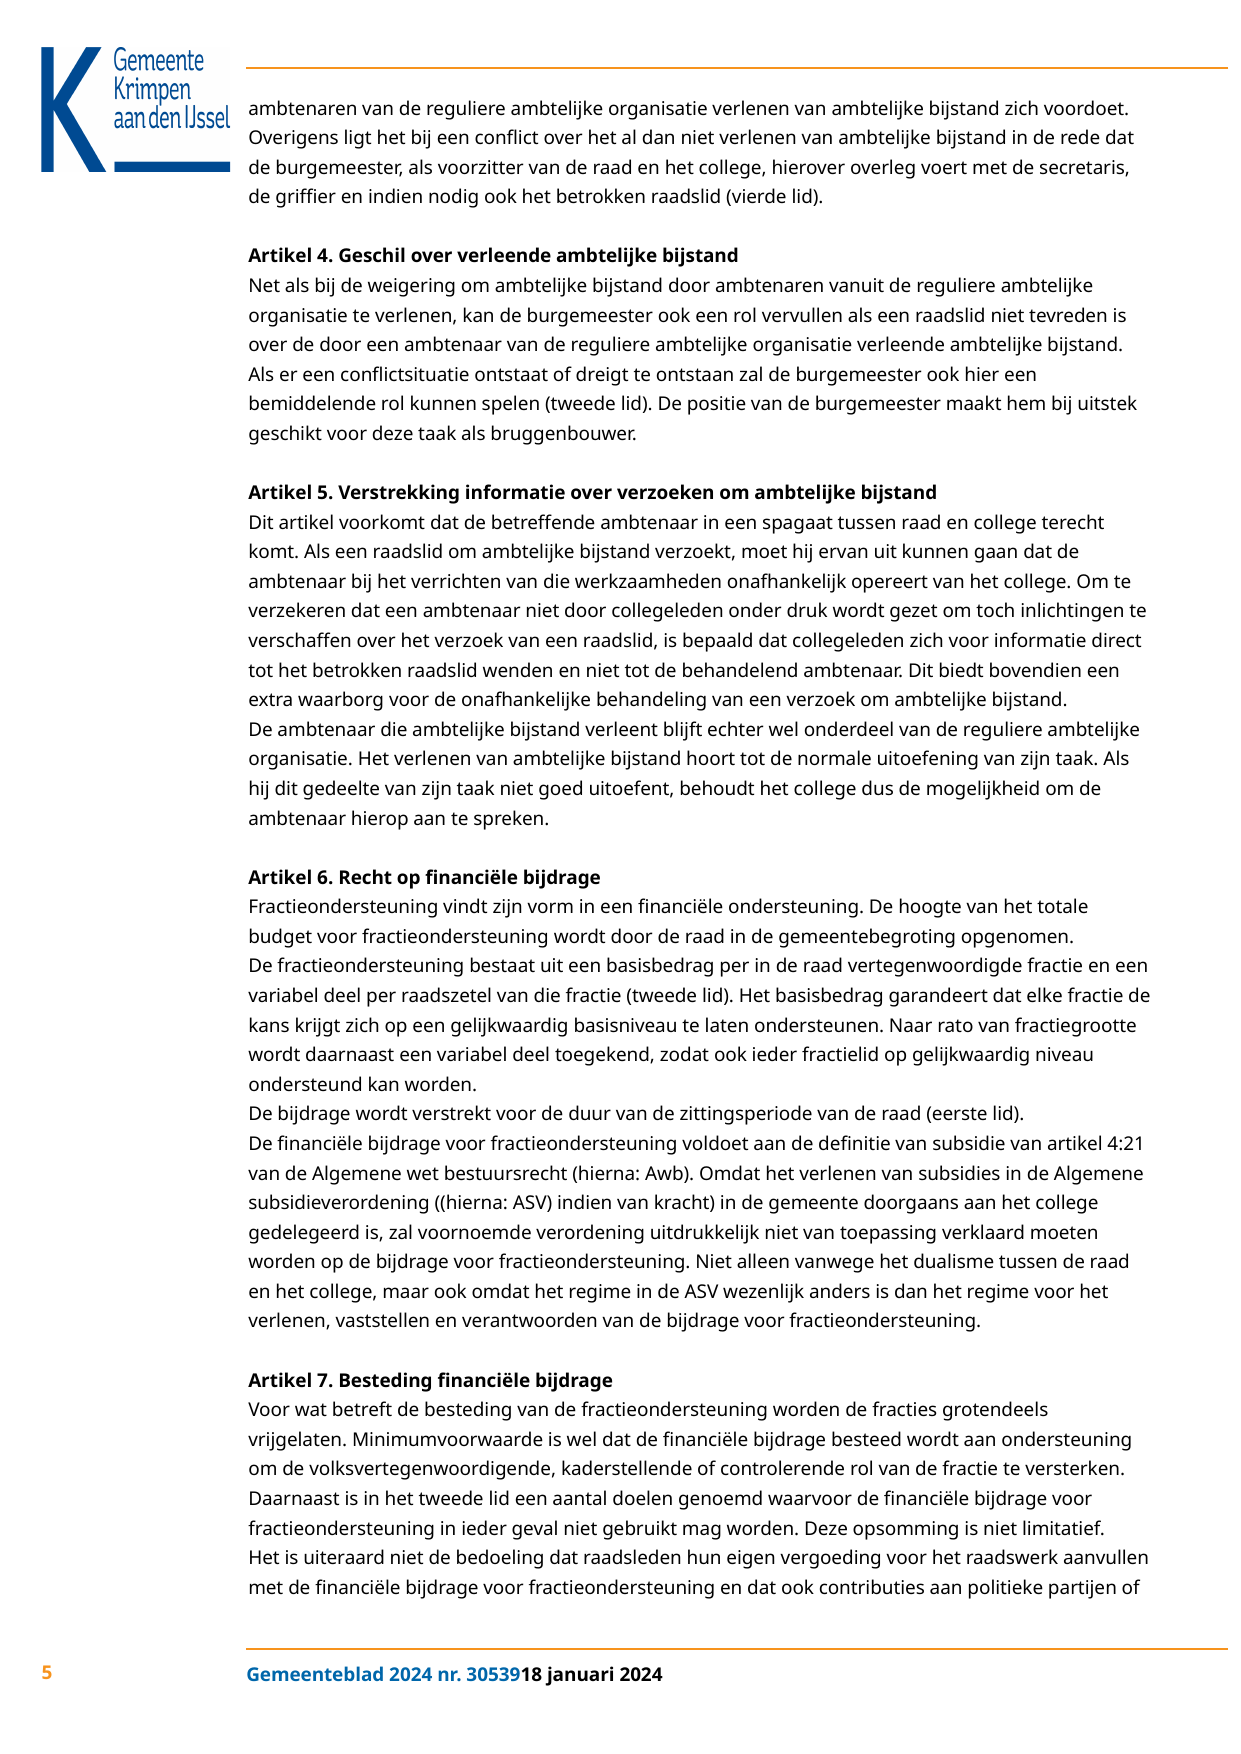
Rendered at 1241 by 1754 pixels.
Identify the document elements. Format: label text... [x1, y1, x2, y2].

text Fractieondersteuning vindt zijn vorm in een financiële ondersteuning. De hoogte van het totale budget voor fractieondersteuning wordt door de raad in de gemeentebegroting opgenomen. [248, 893, 1152, 949]
picture [41, 47, 231, 172]
text Artikel 7. Besteding financiële bijdrage [248, 1367, 1152, 1393]
text Artikel 4. Geschil over verleende ambtelijke bijstand [248, 243, 1152, 268]
text De ambtenaar die ambtelijke bijstand verleent blijft echter wel onderdeel van de reguliere ambtelijke organisatie. Het verlenen van ambtelijke bijstand hoort tot de normale uitoefening van zijn taak. Als hij dit gedeelte van zijn taak niet goed uitoefent, behoudt het college dus de mogelijkheid om de ambtenaar hierop aan te spreken. [248, 716, 1152, 831]
text De bijdrage wordt verstrekt voor de duur van de zittingsperiode van de raad (eerste lid). [248, 1101, 1152, 1126]
text De financiële bijdrage voor fractieondersteuning voldoet aan de definitie van subsidie van artikel 4:21 van de Algemene wet bestuursrecht (hierna: Awb). Omdat het verlenen van subsidies in de Algemene subsidieverordening ((hierna: ASV) indien van kracht) in de gemeente doorgaans aan het college gedelegeerd is, zal voornoemde verordening uitdrukkelijk niet van toepassing verklaard moeten worden op de bijdrage voor fractieondersteuning. Niet alleen vanwege het dualisme tussen de raad en het college, maar ook omdat het regime in de ASV wezenlijk anders is dan het regime voor het verlenen, vaststellen en verantwoorden van de bijdrage voor fractieondersteuning. [248, 1130, 1152, 1333]
text De fractieondersteuning bestaat uit een basisbedrag per in de raad vertegenwoordigde fractie en een variabel deel per raadszetel van die fractie (tweede lid). Het basisbedrag garandeert dat elke fractie de kans krijgt zich op een gelijkwaardig basisniveau te laten ondersteunen. Naar rato van fractiegrootte wordt daarnaast een variabel deel toegekend, zodat ook ieder fractielid op gelijkwaardig niveau ondersteund kan worden. [248, 953, 1152, 1097]
text ambtenaren van de reguliere ambtelijke organisatie verlenen van ambtelijke bijstand zich voordoet. Overigens ligt het bij een conflict over het al dan niet verlenen van ambtelijke bijstand in de rede dat de burgemeester, als voorzitter van de raad en het college, hierover overleg voert met de secretaris, de griffier en indien nodig ook het betrokken raadslid (vierde lid). [248, 95, 1152, 209]
text Artikel 5. Verstrekking informatie over verzoeken om ambtelijke bijstand [248, 479, 1152, 505]
text Dit artikel voorkomt dat de betreffende ambtenaar in een spagaat tussen raad en college terecht komt. Als een raadslid om ambtelijke bijstand verzoekt, moet hij ervan uit kunnen gaan dat de ambtenaar bij het verrichten van die werkzaamheden onafhankelijk opereert van het college. Om te verzekeren dat een ambtenaar niet door collegeleden onder druk wordt gezet om toch inlichtingen te verschaffen over het verzoek van een raadslid, is bepaald dat collegeleden zich voor informatie direct tot het betrokken raadslid wenden en niet tot de behandelend ambtenaar. Dit biedt bovendien een extra waarborg voor de onafhankelijke behandeling van een verzoek om ambtelijke bijstand. [248, 509, 1152, 712]
text Voor wat betreft de besteding van de fractieondersteuning worden de fracties grotendeels vrijgelaten. Minimumvoorwaarde is wel dat de financiële bijdrage besteed wordt aan ondersteuning om de volksvertegenwoordigende, kaderstellende of controlerende rol van de fractie te versterken. Daarnaast is in het tweede lid een aantal doelen genoemd waarvoor de financiële bijdrage voor fractieondersteuning in ieder geval niet gebruikt mag worden. Deze opsomming is niet limitatief. [248, 1396, 1152, 1541]
text Net als bij de weigering om ambtelijke bijstand door ambtenaren vanuit de reguliere ambtelijke organisatie te verlenen, kan de burgemeester ook een rol vervullen als een raadslid niet tevreden is over de door een ambtenaar van de reguliere ambtelijke organisatie verleende ambtelijke bijstand. Als er een conflictsituatie ontstaat of dreigt te ontstaan zal de burgemeester ook hier een bemiddelende rol kunnen spelen (tweede lid). De positie van de burgemeester maakt hem bij uitstek geschikt voor deze taak als bruggenbouwer. [248, 272, 1152, 446]
text Artikel 6. Recht op financiële bijdrage [248, 864, 1152, 890]
text Het is uiteraard niet de bedoeling dat raadsleden hun eigen vergoeding voor het raadswerk aanvullen met de financiële bijdrage voor fractieondersteuning en dat ook contributies aan politieke partijen of [248, 1544, 1152, 1600]
